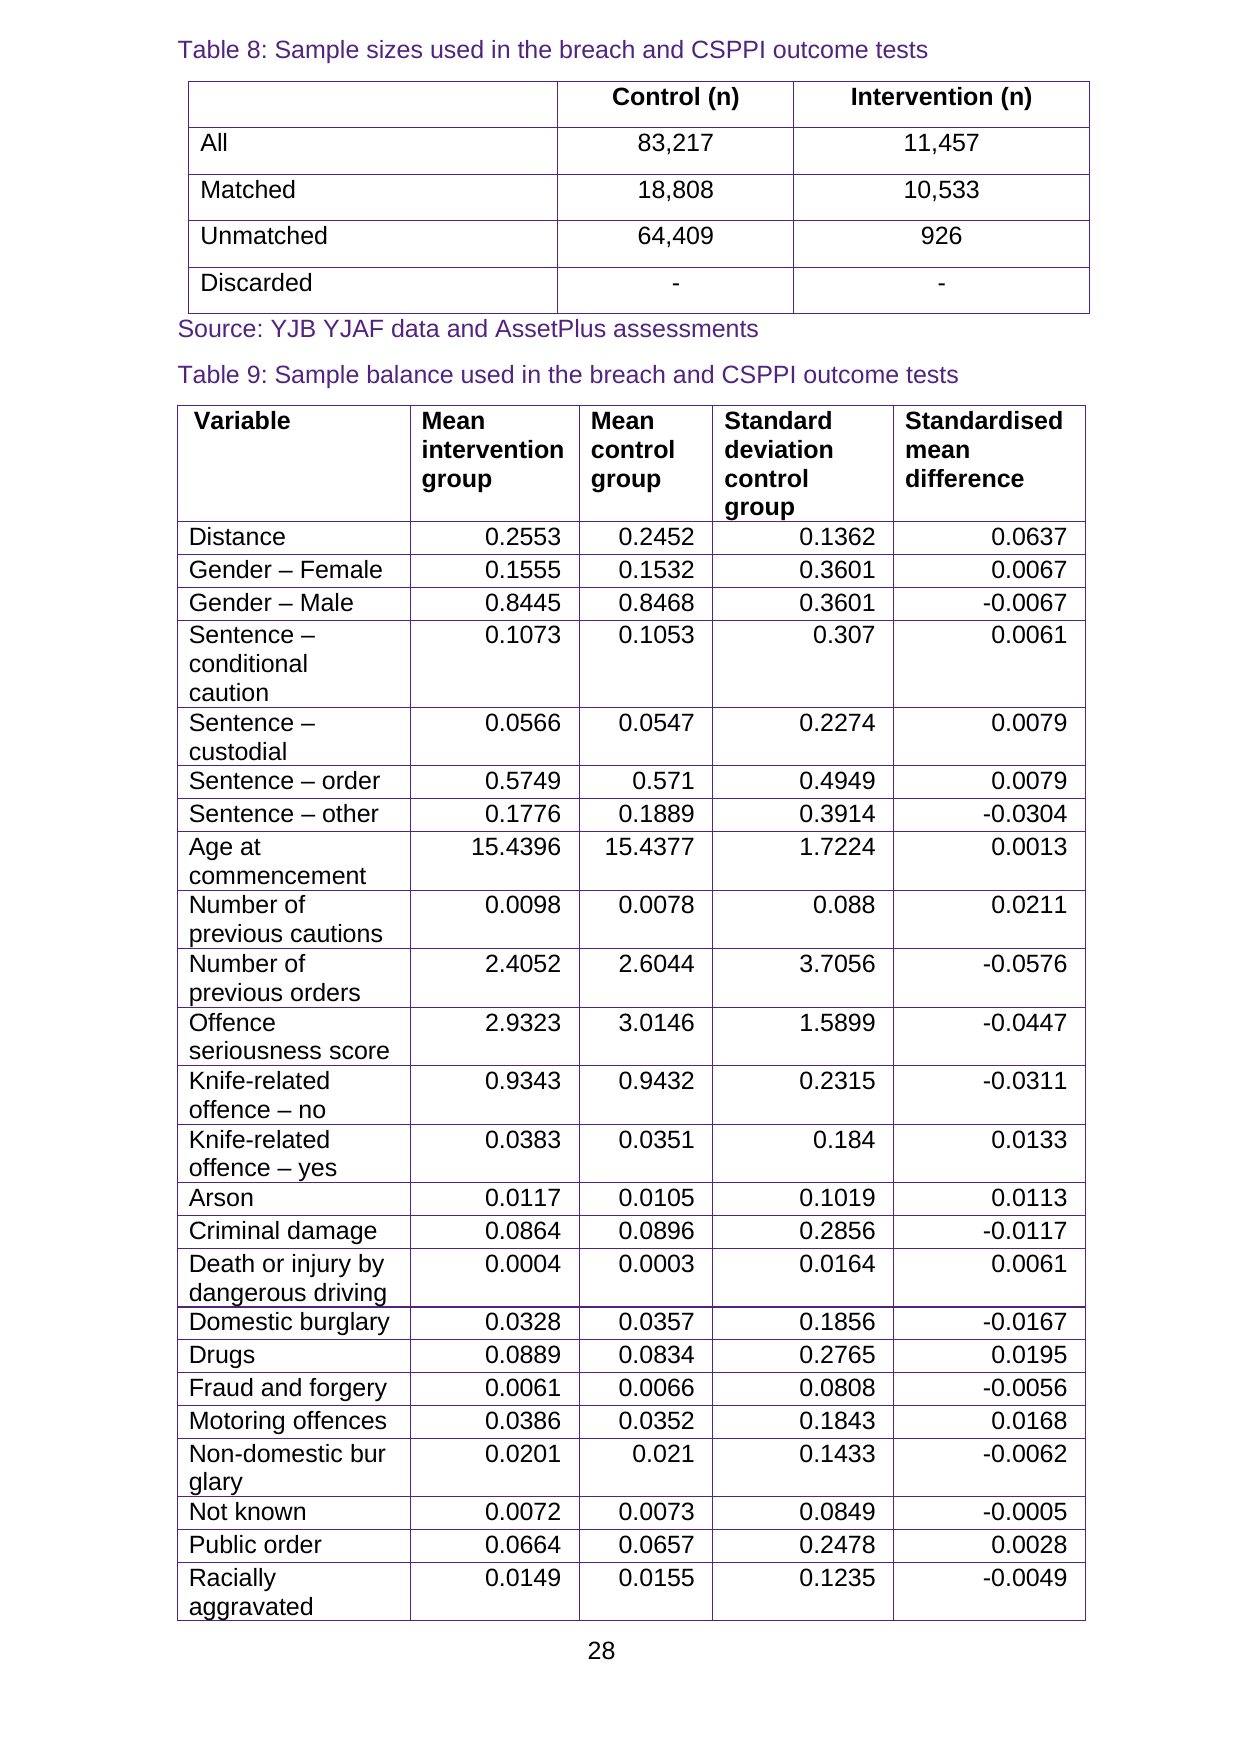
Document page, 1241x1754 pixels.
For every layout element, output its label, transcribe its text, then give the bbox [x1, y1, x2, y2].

table_cell Gender – Female [178, 555, 410, 587]
table_cell 0.3601 [713, 588, 893, 619]
table_cell 0.0351 [580, 1125, 712, 1182]
table_cell -0.0311 [894, 1066, 1085, 1124]
table_cell 2.9323 [411, 1008, 579, 1065]
table_cell 15.4377 [580, 832, 712, 889]
text Table 8: Sample sizes used in the breach and CSPPI outcome tests [177, 35, 1063, 64]
table_cell 0.088 [713, 891, 893, 948]
table_cell 0.184 [713, 1125, 893, 1182]
table_cell 0.571 [580, 766, 712, 798]
table_cell 0.0098 [411, 891, 579, 948]
table_cell 0.8445 [411, 588, 579, 619]
table_cell -0.0062 [894, 1439, 1085, 1496]
table_cell Domestic burglary [178, 1308, 410, 1339]
table_cell 0.0079 [894, 766, 1085, 798]
table_cell 0.0072 [411, 1497, 579, 1529]
table_cell -0.0576 [894, 949, 1085, 1007]
table_header Mean intervention group [411, 406, 579, 521]
table_cell 0.0113 [894, 1183, 1085, 1215]
table_cell 0.1433 [713, 1439, 893, 1496]
table_cell 0.0133 [894, 1125, 1085, 1182]
table_header Standardised mean difference [894, 406, 1085, 521]
table_cell All [189, 128, 557, 174]
table_cell 0.0808 [713, 1373, 893, 1405]
table_cell 3.7056 [713, 949, 893, 1007]
table_cell -0.0056 [894, 1373, 1085, 1405]
table_header Variable [178, 406, 410, 521]
table_cell Racially aggravated [178, 1563, 410, 1620]
table_cell Criminal damage [178, 1216, 410, 1248]
table_cell 0.1856 [713, 1308, 893, 1339]
table_cell 0.307 [713, 621, 893, 707]
table_cell -0.0067 [894, 588, 1085, 619]
table_cell 0.0889 [411, 1340, 579, 1372]
table_cell Not known [178, 1497, 410, 1529]
table_cell 0.0566 [411, 708, 579, 765]
table_cell 0.0061 [894, 1249, 1085, 1306]
table_cell 0.1843 [713, 1406, 893, 1438]
table_cell Age at commencement [178, 832, 410, 889]
table_cell 0.9432 [580, 1066, 712, 1124]
table_cell 18,808 [558, 175, 793, 220]
table_cell 1.7224 [713, 832, 893, 889]
table_cell 0.0211 [894, 891, 1085, 948]
table_cell 0.1019 [713, 1183, 893, 1215]
table_cell 0.0061 [894, 621, 1085, 707]
table_cell -0.0304 [894, 799, 1085, 831]
table_cell Knife-related offence – no [178, 1066, 410, 1124]
table_cell 0.1073 [411, 621, 579, 707]
table_cell 0.4949 [713, 766, 893, 798]
table_cell 0.0073 [580, 1497, 712, 1529]
table_cell 0.0155 [580, 1563, 712, 1620]
table_cell Knife-related offence – yes [178, 1125, 410, 1182]
table_cell 0.0117 [411, 1183, 579, 1215]
table_cell 0.2765 [713, 1340, 893, 1372]
table_cell 0.0003 [580, 1249, 712, 1306]
table_cell -0.0447 [894, 1008, 1085, 1065]
table_cell 0.0067 [894, 555, 1085, 587]
table_cell Non-domestic burglary [178, 1439, 410, 1496]
table_cell Arson [178, 1183, 410, 1215]
table_cell 0.0657 [580, 1530, 712, 1562]
table_cell 0.0864 [411, 1216, 579, 1248]
table_cell 0.1362 [713, 522, 893, 554]
table_cell 0.0201 [411, 1439, 579, 1496]
table_cell 0.3601 [713, 555, 893, 587]
table_cell 0.0164 [713, 1249, 893, 1306]
table_cell 3.0146 [580, 1008, 712, 1065]
table_cell 0.1776 [411, 799, 579, 831]
table_cell 64,409 [558, 221, 793, 267]
table_cell Sentence – other [178, 799, 410, 831]
table_cell 0.0079 [894, 708, 1085, 765]
table_cell Offence seriousness score [178, 1008, 410, 1065]
table_cell 0.5749 [411, 766, 579, 798]
table_cell 0.2553 [411, 522, 579, 554]
table_cell -0.0117 [894, 1216, 1085, 1248]
table_cell Unmatched [189, 221, 557, 267]
table_cell 0.1053 [580, 621, 712, 707]
table_cell 0.0195 [894, 1340, 1085, 1372]
table_cell 0.0149 [411, 1563, 579, 1620]
table_cell -0.0049 [894, 1563, 1085, 1620]
table_cell 0.0896 [580, 1216, 712, 1248]
table_cell 10,533 [794, 175, 1089, 220]
table_cell Distance [178, 522, 410, 554]
table_cell Number of previous orders [178, 949, 410, 1007]
table_cell 0.0078 [580, 891, 712, 948]
table_header Standard deviation control group [713, 406, 893, 521]
table_cell Motoring offences [178, 1406, 410, 1438]
table_cell 2.6044 [580, 949, 712, 1007]
table_cell 83,217 [558, 128, 793, 174]
table_header Mean control group [580, 406, 712, 521]
table_cell Public order [178, 1530, 410, 1562]
table_cell - [794, 268, 1089, 313]
table_cell 15.4396 [411, 832, 579, 889]
table_cell 0.0105 [580, 1183, 712, 1215]
table_cell 0.0834 [580, 1340, 712, 1372]
table_cell 2.4052 [411, 949, 579, 1007]
table_cell 0.0066 [580, 1373, 712, 1405]
table_cell 0.1532 [580, 555, 712, 587]
table_cell -0.0005 [894, 1497, 1085, 1529]
table_header Intervention (n) [794, 82, 1089, 127]
table_cell -0.0167 [894, 1308, 1085, 1339]
table_cell 0.021 [580, 1439, 712, 1496]
table_cell 0.0849 [713, 1497, 893, 1529]
table_cell - [558, 268, 793, 313]
table_cell Drugs [178, 1340, 410, 1372]
table_cell 0.0383 [411, 1125, 579, 1182]
table_cell 0.2452 [580, 522, 712, 554]
table_header [189, 82, 557, 127]
table_cell Number of previous cautions [178, 891, 410, 948]
table_cell Discarded [189, 268, 557, 313]
table_cell 0.0328 [411, 1308, 579, 1339]
table_cell 0.0013 [894, 832, 1085, 889]
table_cell 0.2274 [713, 708, 893, 765]
table_cell 0.0547 [580, 708, 712, 765]
table_cell 11,457 [794, 128, 1089, 174]
table_cell 0.0061 [411, 1373, 579, 1405]
table_cell Matched [189, 175, 557, 220]
table_cell 926 [794, 221, 1089, 267]
table_cell 0.0386 [411, 1406, 579, 1438]
table_cell Gender – Male [178, 588, 410, 619]
table_cell 0.3914 [713, 799, 893, 831]
table_cell 0.1235 [713, 1563, 893, 1620]
table_cell 0.0357 [580, 1308, 712, 1339]
table_cell 0.2856 [713, 1216, 893, 1248]
text Source: YJB YJAF data and AssetPlus assessments [177, 314, 1063, 343]
table_cell Fraud and forgery [178, 1373, 410, 1405]
table_cell 0.2315 [713, 1066, 893, 1124]
table_cell 0.0168 [894, 1406, 1085, 1438]
table_cell 0.1889 [580, 799, 712, 831]
table_header Control (n) [558, 82, 793, 127]
table_cell Death or injury by dangerous driving [178, 1249, 410, 1306]
table_cell Sentence – custodial [178, 708, 410, 765]
table_cell Sentence – conditional caution [178, 621, 410, 707]
table_cell 0.0028 [894, 1530, 1085, 1562]
table_cell 0.0637 [894, 522, 1085, 554]
table_cell 0.1555 [411, 555, 579, 587]
table_cell 1.5899 [713, 1008, 893, 1065]
table_cell 0.0664 [411, 1530, 579, 1562]
table_cell 0.0004 [411, 1249, 579, 1306]
table_cell 0.8468 [580, 588, 712, 619]
table_cell 0.2478 [713, 1530, 893, 1562]
table_cell 0.0352 [580, 1406, 712, 1438]
table_cell Sentence – order [178, 766, 410, 798]
table_cell 0.9343 [411, 1066, 579, 1124]
text Table 9: Sample balance used in the breach and CSPPI outcome tests [177, 359, 1063, 388]
